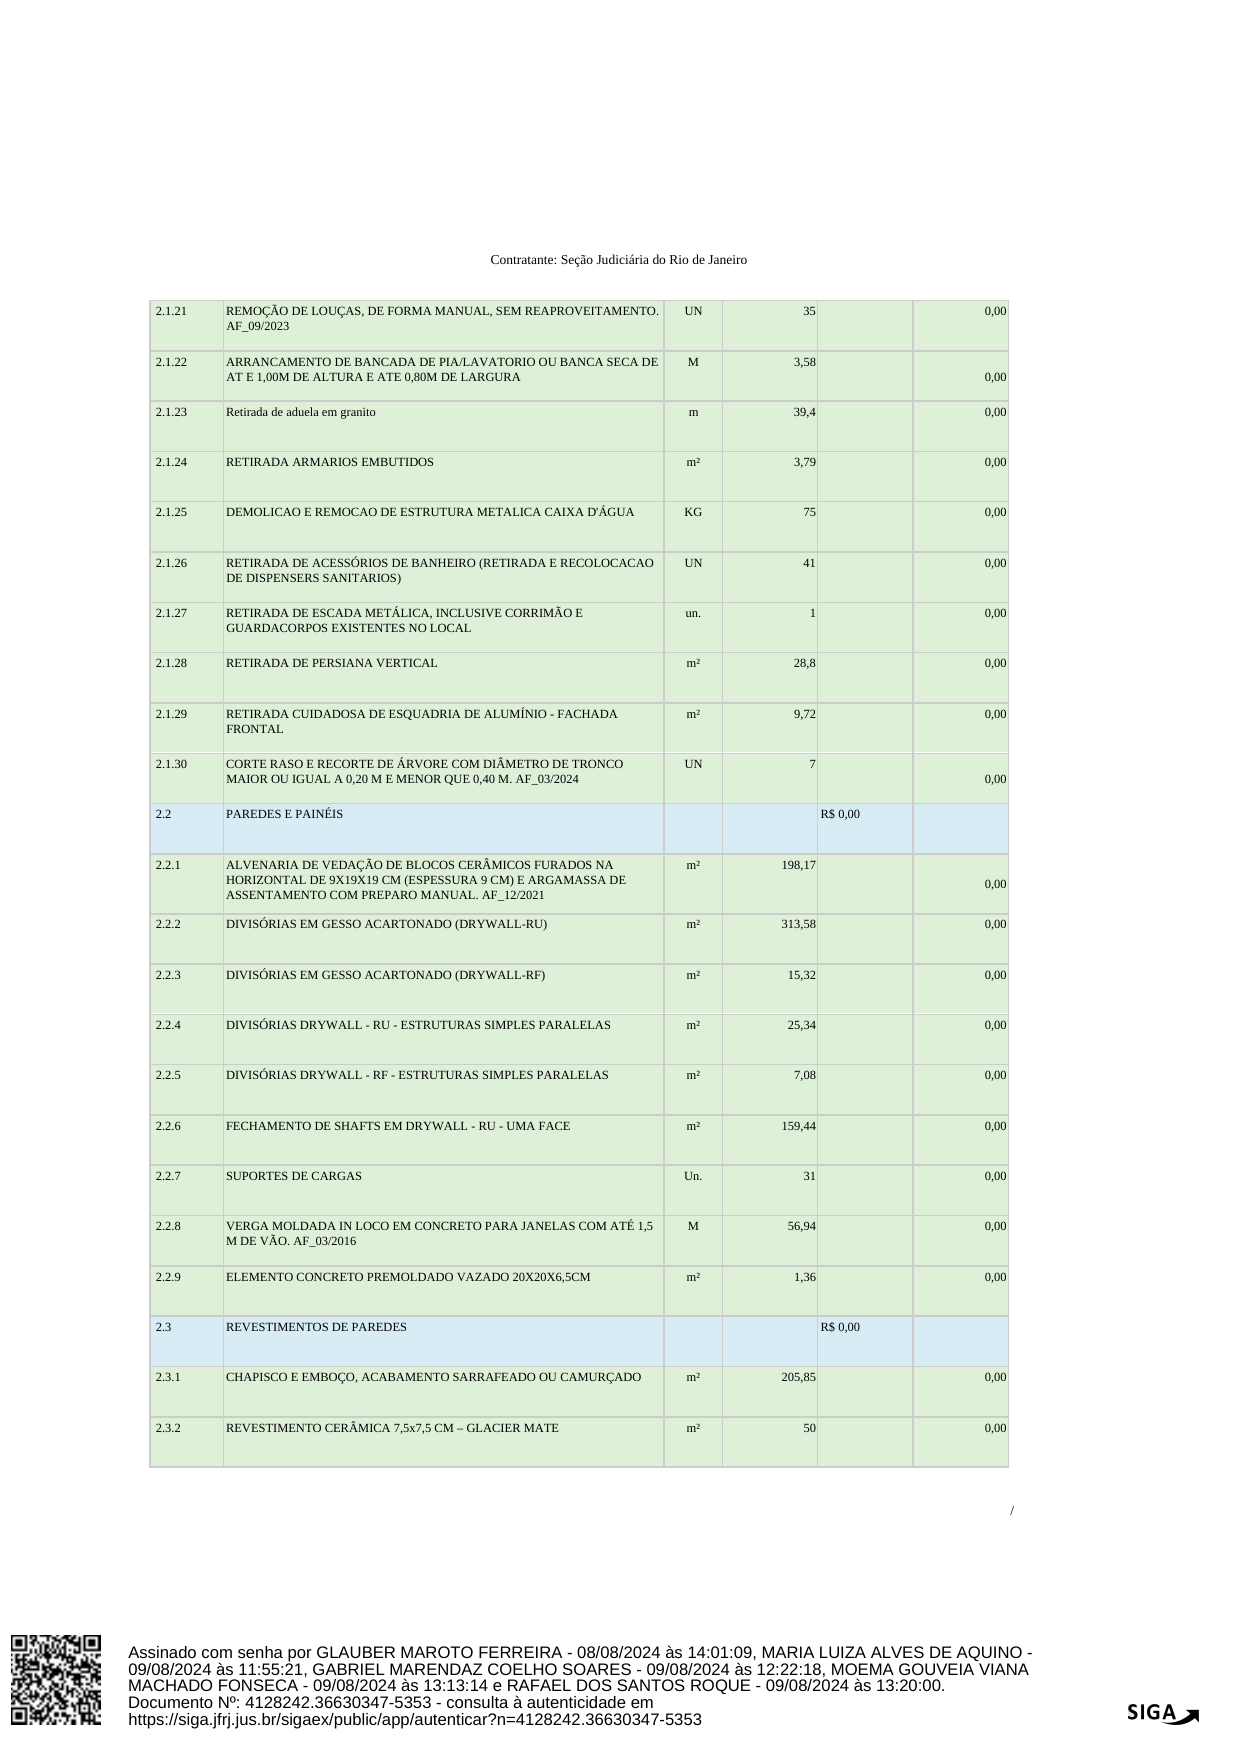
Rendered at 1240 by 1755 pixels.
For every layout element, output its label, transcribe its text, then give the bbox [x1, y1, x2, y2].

table_cell 2.2.5 [151, 1065, 223, 1114]
table_cell [818, 1367, 912, 1416]
table_cell 2.1.26 [151, 553, 223, 601]
table_cell [665, 1317, 722, 1366]
table_cell m² [665, 915, 722, 963]
table_cell CORTE RASO E RECORTE DE ÁRVORE COM DIÂMETRO DE TRONCO MAIOR OU IGUAL A 0,20 M E MENOR QUE 0,40 M. AF_03/2024 [224, 754, 663, 803]
table_cell REMOÇÃO DE LOUÇAS, DE FORMA MANUAL, SEM REAPROVEITAMENTO. AF_09/2023 [224, 301, 663, 350]
table_cell DIVISÓRIAS DRYWALL - RF - ESTRUTURAS SIMPLES PARALELAS [224, 1065, 663, 1114]
table_cell 0,00 [914, 754, 1008, 803]
table_cell [818, 1065, 912, 1114]
table_cell 35 [723, 301, 817, 350]
table_cell 1,36 [723, 1267, 817, 1315]
table_cell [818, 915, 912, 963]
table_cell 1 [723, 603, 817, 652]
table_cell 0,00 [914, 1116, 1008, 1164]
table_cell [818, 1116, 912, 1164]
table_cell 2.3 [151, 1317, 223, 1366]
table_cell [818, 452, 912, 501]
table_cell UN [665, 553, 722, 601]
table_cell [818, 965, 912, 1013]
table_cell m² [665, 965, 722, 1013]
table_cell RETIRADA ARMARIOS EMBUTIDOS [224, 452, 663, 501]
table_cell m² [665, 452, 722, 501]
table_cell 3,79 [723, 452, 817, 501]
table_cell 25,34 [723, 1015, 817, 1064]
table_cell 41 [723, 553, 817, 601]
table_cell [818, 855, 912, 913]
table_cell 0,00 [914, 1267, 1008, 1315]
table_cell 0,00 [914, 855, 1008, 913]
table_cell DEMOLICAO E REMOCAO DE ESTRUTURA METALICA CAIXA D'ÁGUA [224, 502, 663, 551]
table_cell 0,00 [914, 603, 1008, 652]
table_cell M [665, 1216, 722, 1265]
table_cell 0,00 [914, 352, 1008, 400]
table_cell RETIRADA DE PERSIANA VERTICAL [224, 653, 663, 702]
table_cell 198,17 [723, 855, 817, 913]
table_cell VERGA MOLDADA IN LOCO EM CONCRETO PARA JANELAS COM ATÉ 1,5 M DE VÃO. AF_03/2016 [224, 1216, 663, 1265]
table_cell R$ 0,00 [818, 804, 912, 853]
table_cell [818, 301, 912, 350]
table_cell 0,00 [914, 502, 1008, 551]
table_cell 2.1.24 [151, 452, 223, 501]
table_cell ALVENARIA DE VEDAÇÃO DE BLOCOS CERÂMICOS FURADOS NA HORIZONTAL DE 9X19X19 CM (ESPESSURA 9 CM) E ARGAMASSA DE ASSENTAMENTO COM PREPARO MANUAL. AF_12/2021 [224, 855, 663, 913]
table_cell 3,58 [723, 352, 817, 400]
table_cell 2.3.2 [151, 1418, 223, 1466]
table_cell [723, 804, 817, 853]
table_cell 0,00 [914, 915, 1008, 963]
table_cell m² [665, 1267, 722, 1315]
table_cell m² [665, 704, 722, 752]
table_cell 0,00 [914, 452, 1008, 501]
table_cell 7,08 [723, 1065, 817, 1114]
table_cell [818, 1216, 912, 1265]
table_cell RETIRADA DE ACESSÓRIOS DE BANHEIRO (RETIRADA E RECOLOCACAO DE DISPENSERS SANITARIOS) [224, 553, 663, 601]
table_cell [818, 352, 912, 400]
table_cell [665, 804, 722, 853]
table_cell 2.3.1 [151, 1367, 223, 1416]
table_cell [818, 603, 912, 652]
table_cell 2.1.27 [151, 603, 223, 652]
table_cell m² [665, 1418, 722, 1466]
table_cell KG [665, 502, 722, 551]
table_cell [818, 1418, 912, 1466]
table_cell 2.2.4 [151, 1015, 223, 1064]
table_cell FECHAMENTO DE SHAFTS EM DRYWALL - RU - UMA FACE [224, 1116, 663, 1164]
table_cell 2.2.2 [151, 915, 223, 963]
table_cell 2.2.9 [151, 1267, 223, 1315]
table_cell 0,00 [914, 553, 1008, 601]
table_cell 205,85 [723, 1367, 817, 1416]
table_cell 0,00 [914, 965, 1008, 1013]
table_cell 0,00 [914, 301, 1008, 350]
table_cell 313,58 [723, 915, 817, 963]
table_cell 2.1.25 [151, 502, 223, 551]
table_cell ELEMENTO CONCRETO PREMOLDADO VAZADO 20X20X6,5CM [224, 1267, 663, 1315]
table_cell 2.2.1 [151, 855, 223, 913]
table_cell Retirada de aduela em granito [224, 402, 663, 451]
table_cell 0,00 [914, 653, 1008, 702]
table_cell 9,72 [723, 704, 817, 752]
table_cell 7 [723, 754, 817, 803]
table_cell m² [665, 653, 722, 702]
table_cell m [665, 402, 722, 451]
table_cell [818, 553, 912, 601]
table_cell [818, 704, 912, 752]
table_cell m² [665, 1015, 722, 1064]
table_cell [818, 653, 912, 702]
table_cell [818, 402, 912, 451]
table_cell 2.1.29 [151, 704, 223, 752]
table_cell 75 [723, 502, 817, 551]
table_cell DIVISÓRIAS EM GESSO ACARTONADO (DRYWALL-RU) [224, 915, 663, 963]
table_cell RETIRADA CUIDADOSA DE ESQUADRIA DE ALUMÍNIO - FACHADA FRONTAL [224, 704, 663, 752]
table_cell Un. [665, 1166, 722, 1215]
table_cell 15,32 [723, 965, 817, 1013]
table_cell DIVISÓRIAS DRYWALL - RU - ESTRUTURAS SIMPLES PARALELAS [224, 1015, 663, 1064]
table_cell 2.1.23 [151, 402, 223, 451]
table_cell 39,4 [723, 402, 817, 451]
table_cell [818, 754, 912, 803]
table_cell m² [665, 1367, 722, 1416]
table_cell 159,44 [723, 1116, 817, 1164]
table_cell 0,00 [914, 1065, 1008, 1114]
table_cell 2.2.8 [151, 1216, 223, 1265]
table_cell 2.2.7 [151, 1166, 223, 1215]
table_cell [723, 1317, 817, 1366]
table_cell 2.2.3 [151, 965, 223, 1013]
table_cell [914, 1317, 1008, 1366]
table_cell m² [665, 1065, 722, 1114]
table_cell [818, 502, 912, 551]
table_cell [818, 1166, 912, 1215]
table_cell M [665, 352, 722, 400]
table_cell SUPORTES DE CARGAS [224, 1166, 663, 1215]
table_cell DIVISÓRIAS EM GESSO ACARTONADO (DRYWALL-RF) [224, 965, 663, 1013]
table_cell RETIRADA DE ESCADA METÁLICA, INCLUSIVE CORRIMÃO E GUARDACORPOS EXISTENTES NO LOCAL [224, 603, 663, 652]
table_cell [914, 804, 1008, 853]
table_cell 2.2 [151, 804, 223, 853]
table_cell 0,00 [914, 1418, 1008, 1466]
table_cell 2.2.6 [151, 1116, 223, 1164]
table_cell 28,8 [723, 653, 817, 702]
table_cell 0,00 [914, 1166, 1008, 1215]
table_cell 0,00 [914, 1367, 1008, 1416]
table_cell UN [665, 754, 722, 803]
table_cell 50 [723, 1418, 817, 1466]
table_cell PAREDES E PAINÉIS [224, 804, 663, 853]
table_cell ARRANCAMENTO DE BANCADA DE PIA/LAVATORIO OU BANCA SECA DE AT E 1,00M DE ALTURA E ATE 0,80M DE LARGURA [224, 352, 663, 400]
table_cell UN [665, 301, 722, 350]
table_cell 0,00 [914, 704, 1008, 752]
table_cell R$ 0,00 [818, 1317, 912, 1366]
table_cell CHAPISCO E EMBOÇO, ACABAMENTO SARRAFEADO OU CAMURÇADO [224, 1367, 663, 1416]
table_cell [818, 1267, 912, 1315]
table_cell 2.1.21 [151, 301, 223, 350]
table_cell REVESTIMENTO CERÂMICA 7,5x7,5 CM – GLACIER MATE [224, 1418, 663, 1466]
table_cell m² [665, 1116, 722, 1164]
table_cell 31 [723, 1166, 817, 1215]
table_cell 2.1.30 [151, 754, 223, 803]
table_cell un. [665, 603, 722, 652]
table_cell 0,00 [914, 1015, 1008, 1064]
table_cell 0,00 [914, 402, 1008, 451]
table_cell 56,94 [723, 1216, 817, 1265]
table_cell m² [665, 855, 722, 913]
table_cell REVESTIMENTOS DE PAREDES [224, 1317, 663, 1366]
table_cell 0,00 [914, 1216, 1008, 1265]
table_cell 2.1.22 [151, 352, 223, 400]
table_cell [818, 1015, 912, 1064]
table_cell 2.1.28 [151, 653, 223, 702]
